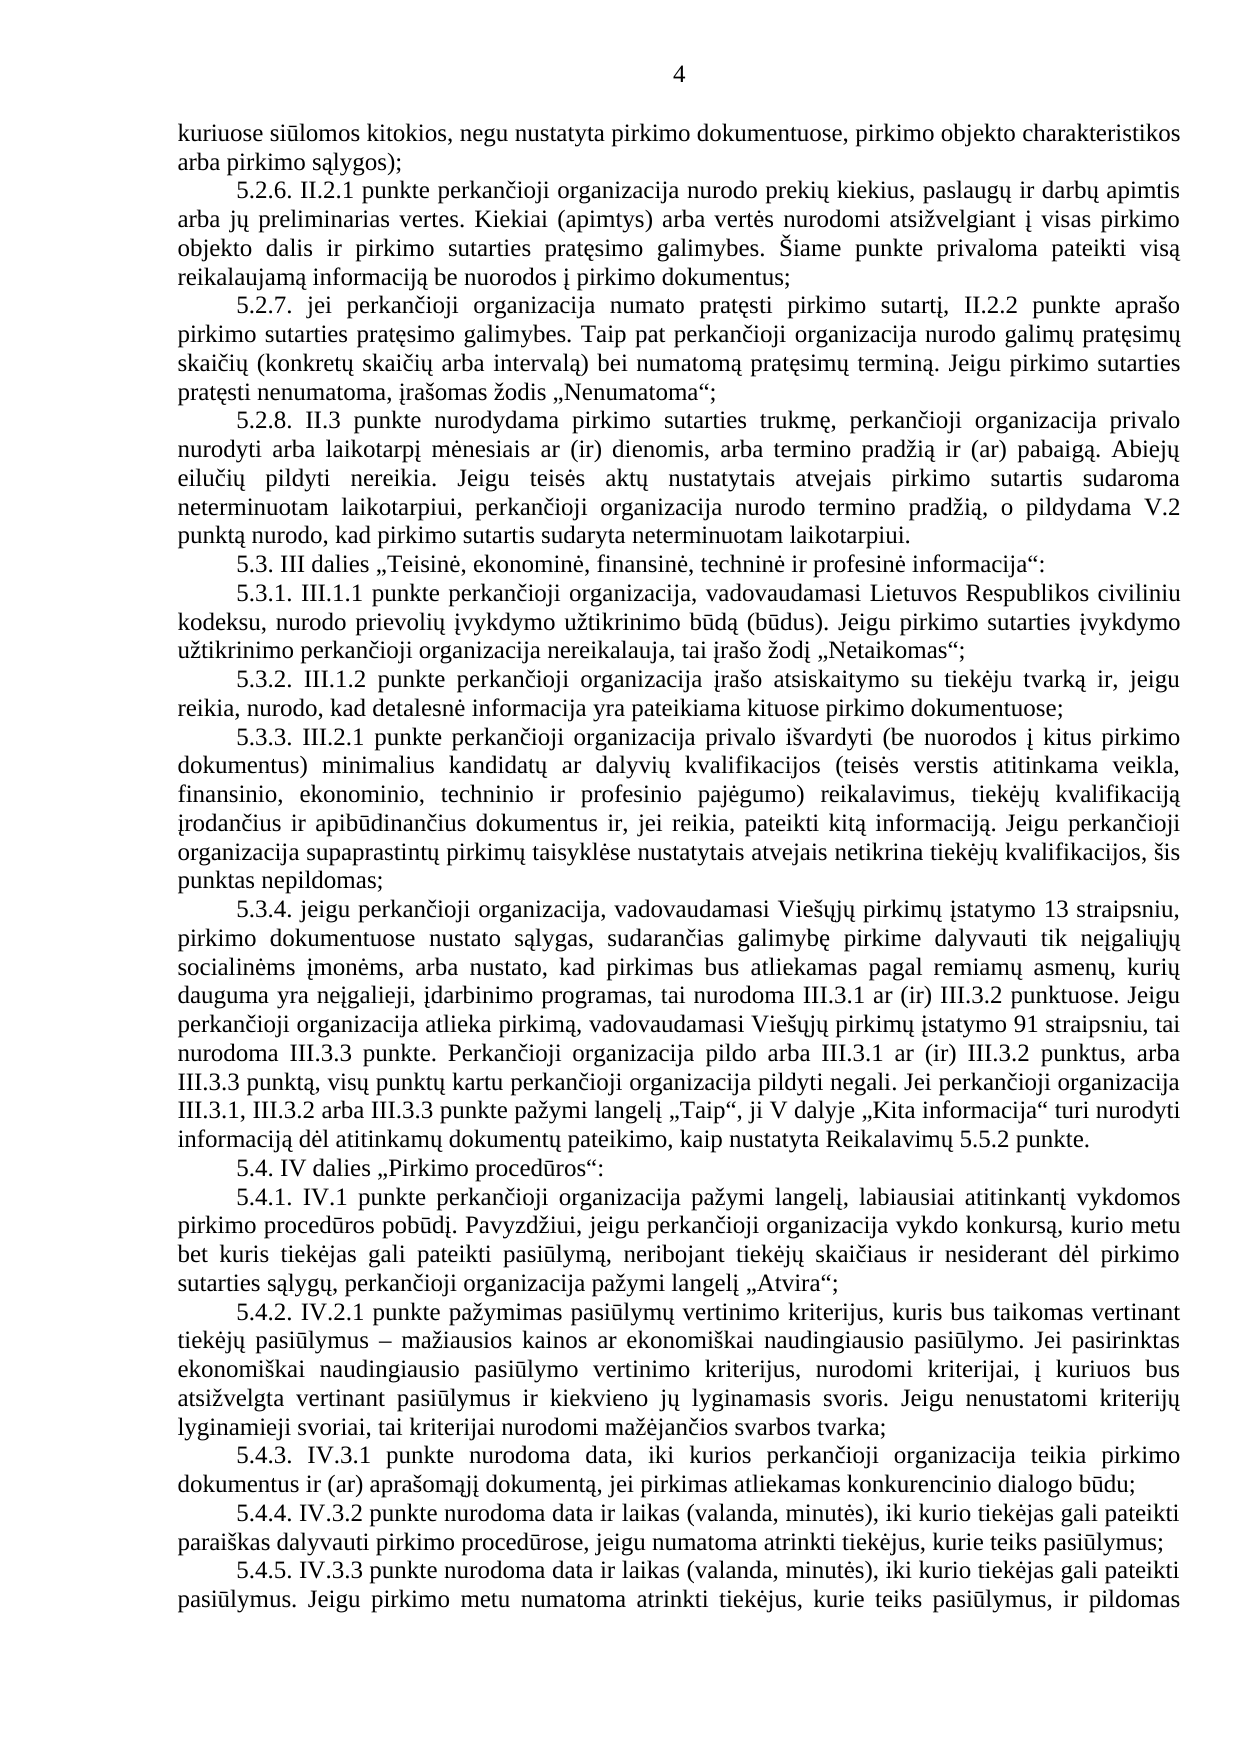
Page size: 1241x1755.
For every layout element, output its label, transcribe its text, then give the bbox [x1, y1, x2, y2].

text 5.4.1. IV.1 punkte perkančioji organizacija pažymi langelį, labiausiai atitinkantį vykdomos pirkimo procedūros pobūdį. Pavyzdžiui, jeigu perkančioji organizacija vykdo konkursą, kurio metu bet kuris tiekėjas gali pateikti pasiūlymą, neribojant tiekėjų skaičiaus ir nesiderant dėl pirkimo sutarties sąlygų, perkančioji organizacija pažymi langelį „Atvira“; [177, 1182, 1181, 1297]
text 5.3. III dalies „Teisinė, ekonominė, finansinė, techninė ir profesinė informacija“: [177, 549, 1181, 578]
text 5.4.4. IV.3.2 punkte nurodoma data ir laikas (valanda, minutės), iki kurio tiekėjas gali pateikti paraiškas dalyvauti pirkimo procedūrose, jeigu numatoma atrinkti tiekėjus, kurie teiks pasiūlymus; [177, 1498, 1181, 1556]
text 5.3.1. III.1.1 punkte perkančioji organizacija, vadovaudamasi Lietuvos Respublikos civiliniu kodeksu, nurodo prievolių įvykdymo užtikrinimo būdą (būdus). Jeigu pirkimo sutarties įvykdymo užtikrinimo perkančioji organizacija nereikalauja, tai įrašo žodį „Netaikomas“; [177, 578, 1181, 664]
text 5.4.5. IV.3.3 punkte nurodoma data ir laikas (valanda, minutės), iki kurio tiekėjas gali pateikti pasiūlymus. Jeigu pirkimo metu numatoma atrinkti tiekėjus, kurie teiks pasiūlymus, ir pildomas [177, 1556, 1181, 1613]
text 5.3.3. III.2.1 punkte perkančioji organizacija privalo išvardyti (be nuorodos į kitus pirkimo dokumentus) minimalius kandidatų ar dalyvių kvalifikacijos (teisės verstis atitinkama veikla, finansinio, ekonominio, techninio ir profesinio pajėgumo) reikalavimus, tiekėjų kvalifikaciją įrodančius ir apibūdinančius dokumentus ir, jei reikia, pateikti kitą informaciją. Jeigu perkančioji organizacija supaprastintų pirkimų taisyklėse nustatytais atvejais netikrina tiekėjų kvalifikacijos, šis punktas nepildomas; [177, 722, 1181, 894]
text 5.3.4. jeigu perkančioji organizacija, vadovaudamasi Viešųjų pirkimų įstatymo 13 straipsniu, pirkimo dokumentuose nustato sąlygas, sudarančias galimybę pirkime dalyvauti tik neįgaliųjų socialinėms įmonėms, arba nustato, kad pirkimas bus atliekamas pagal remiamų asmenų, kurių dauguma yra neįgalieji, įdarbinimo programas, tai nurodoma III.3.1 ar (ir) III.3.2 punktuose. Jeigu perkančioji organizacija atlieka pirkimą, vadovaudamasi Viešųjų pirkimų įstatymo 91 straipsniu, tai nurodoma III.3.3 punkte. Perkančioji organizacija pildo arba III.3.1 ar (ir) III.3.2 punktus, arba III.3.3 punktą, visų punktų kartu perkančioji organizacija pildyti negali. Jei perkančioji organizacija III.3.1, III.3.2 arba III.3.3 punkte pažymi langelį „Taip“, ji V dalyje „Kita informacija“ turi nurodyti informaciją dėl atitinkamų dokumentų pateikimo, kaip nustatyta Reikalavimų 5.5.2 punkte. [177, 894, 1181, 1153]
text 5.4.3. IV.3.1 punkte nurodoma data, iki kurios perkančioji organizacija teikia pirkimo dokumentus ir (ar) aprašomąjį dokumentą, jei pirkimas atliekamas konkurencinio dialogo būdu; [177, 1441, 1181, 1498]
text 5.2.6. II.2.1 punkte perkančioji organizacija nurodo prekių kiekius, paslaugų ir darbų apimtis arba jų preliminarias vertes. Kiekiai (apimtys) arba vertės nurodomi atsižvelgiant į visas pirkimo objekto dalis ir pirkimo sutarties pratęsimo galimybes. Šiame punkte privaloma pateikti visą reikalaujamą informaciją be nuorodos į pirkimo dokumentus; [177, 176, 1181, 291]
text 5.2.8. II.3 punkte nurodydama pirkimo sutarties trukmę, perkančioji organizacija privalo nurodyti arba laikotarpį mėnesiais ar (ir) dienomis, arba termino pradžią ir (ar) pabaigą. Abiejų eilučių pildyti nereikia. Jeigu teisės aktų nustatytais atvejais pirkimo sutartis sudaroma neterminuotam laikotarpiui, perkančioji organizacija nurodo termino pradžią, o pildydama V.2 punktą nurodo, kad pirkimo sutartis sudaryta neterminuotam laikotarpiui. [177, 406, 1181, 549]
text 5.4. IV dalies „Pirkimo procedūros“: [177, 1153, 1181, 1182]
text 5.2.7. jei perkančioji organizacija numato pratęsti pirkimo sutartį, II.2.2 punkte aprašo pirkimo sutarties pratęsimo galimybes. Taip pat perkančioji organizacija nurodo galimų pratęsimų skaičių (konkretų skaičių arba intervalą) bei numatomą pratęsimų terminą. Jeigu pirkimo sutarties pratęsti nenumatoma, įrašomas žodis „Nenumatoma“; [177, 291, 1181, 406]
text kuriuose siūlomos kitokios, negu nustatyta pirkimo dokumentuose, pirkimo objekto charakteristikos arba pirkimo sąlygos); [177, 118, 1181, 176]
text 5.3.2. III.1.2 punkte perkančioji organizacija įrašo atsiskaitymo su tiekėju tvarką ir, jeigu reikia, nurodo, kad detalesnė informacija yra pateikiama kituose pirkimo dokumentuose; [177, 664, 1181, 722]
text 5.4.2. IV.2.1 punkte pažymimas pasiūlymų vertinimo kriterijus, kuris bus taikomas vertinant tiekėjų pasiūlymus – mažiausios kainos ar ekonomiškai naudingiausio pasiūlymo. Jei pasirinktas ekonomiškai naudingiausio pasiūlymo vertinimo kriterijus, nurodomi kriterijai, į kuriuos bus atsižvelgta vertinant pasiūlymus ir kiekvieno jų lyginamasis svoris. Jeigu nenustatomi kriterijų lyginamieji svoriai, tai kriterijai nurodomi mažėjančios svarbos tvarka; [177, 1297, 1181, 1441]
